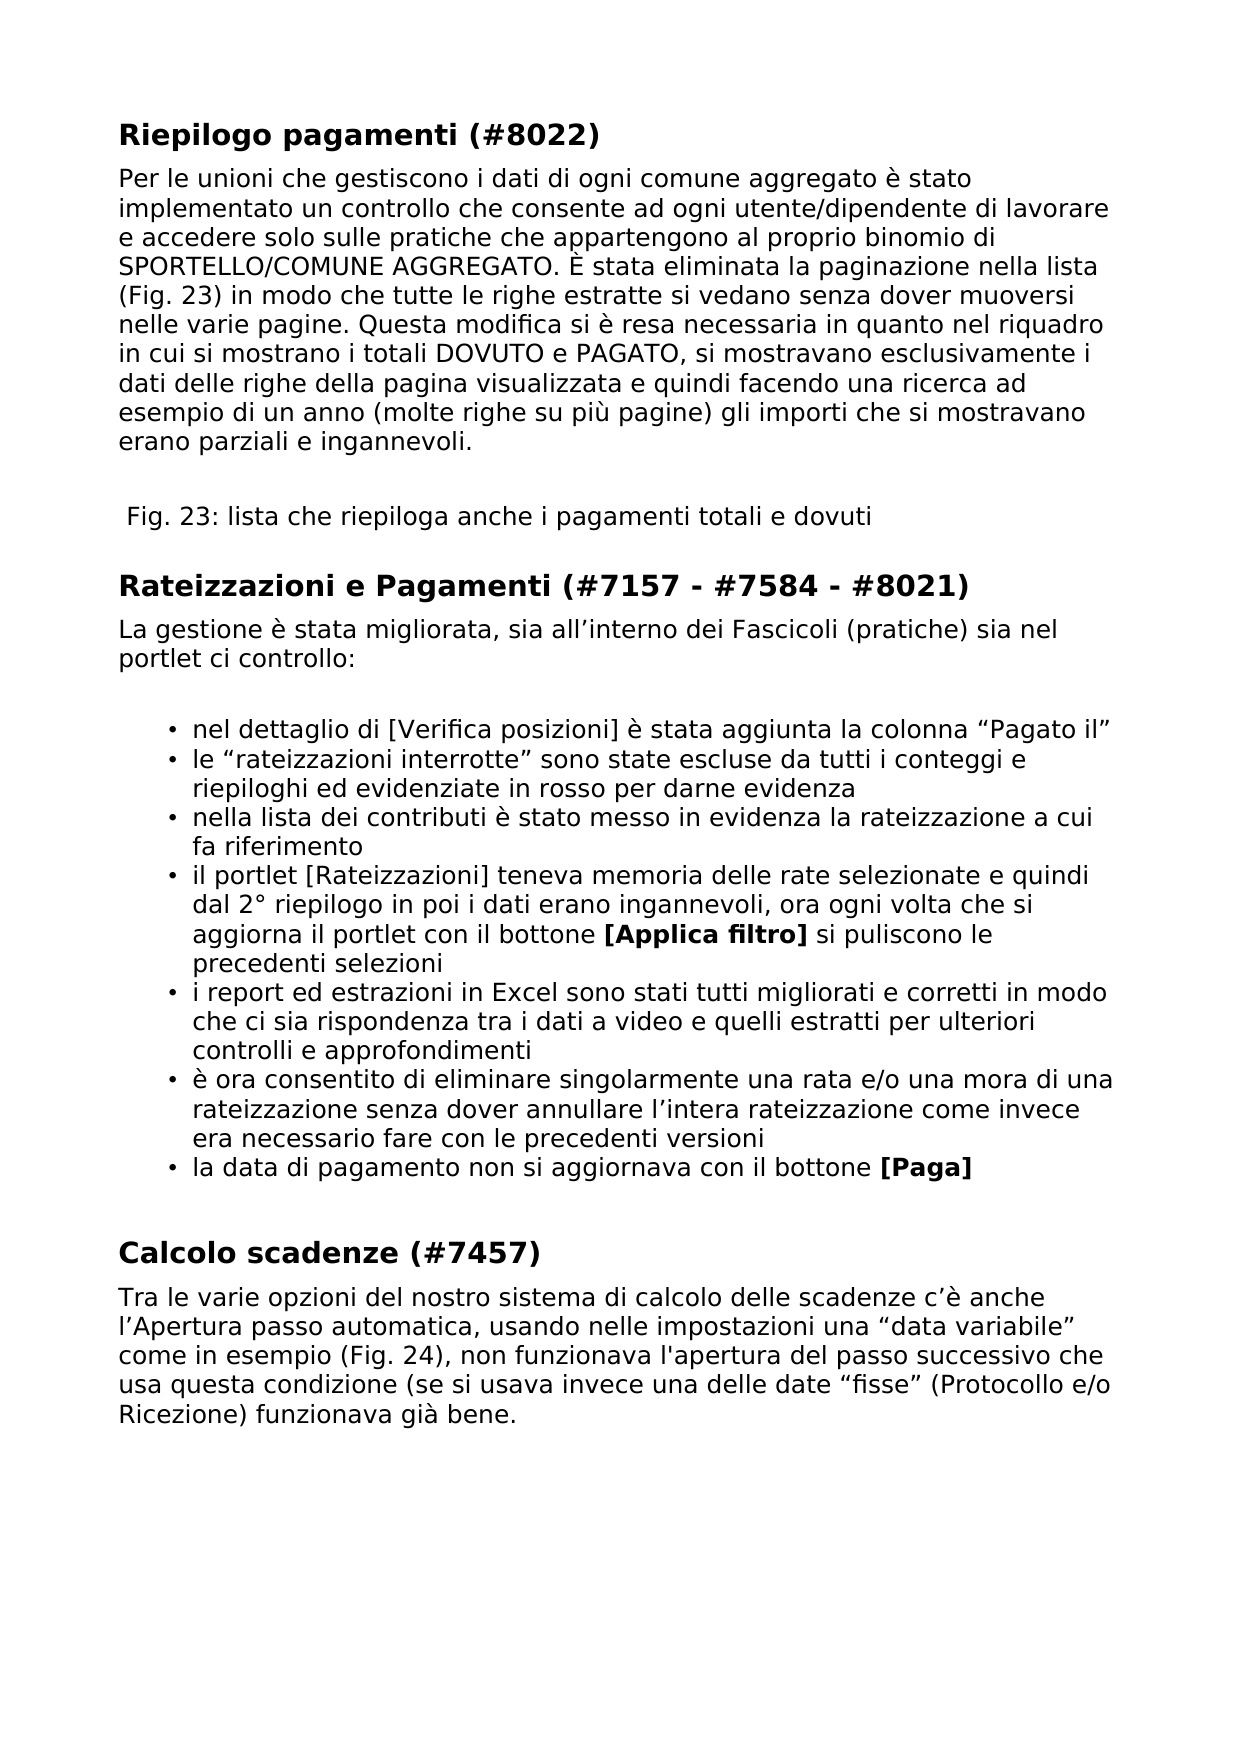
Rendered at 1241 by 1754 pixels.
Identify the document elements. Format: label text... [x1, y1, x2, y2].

list le “rateizzazioni interrotte” sono state escluse da tutti i conteggi e riepiloghi ed evidenziate in rosso per darne evidenza [177, 745, 1122, 803]
text Per le unioni che gestiscono i dati di ogni comune aggregato è stato implementato un controllo che consente ad ogni utente/dipendente di lavorare e accedere solo sulle pratiche che appartengono al proprio binomio di SPORTELLO/COMUNE AGGREGATO. È stata eliminata la paginazione nella lista (Fig. 23) in modo che tutte le righe estratte si vedano senza dover muoversi nelle varie pagine. Questa modifica si è resa necessaria in quanto nel riquadro in cui si mostrano i totali DOVUTO e PAGATO, si mostravano esclusivamente i dati delle righe della pagina visualizzata e quindi facendo una ricerca ad esempio di un anno (molte righe su più pagine) gli importi che si mostravano erano parziali e ingannevoli. [118, 164, 1122, 456]
subtitle Riepilogo pagamenti (#8022) [118, 118, 1122, 152]
list la data di pagamento non si aggiornava con il bottone [Paga] [177, 1153, 1122, 1182]
list è ora consentito di eliminare singolarmente una rata e/o una mora di una rateizzazione senza dover annullare l’intera rateizzazione come invece era necessario fare con le precedenti versioni [177, 1066, 1122, 1153]
list i report ed estrazioni in Excel sono stati tutti migliorati e corretti in modo che ci sia rispondenza tra i dati a video e quelli estratti per ulteriori controlli e approfondimenti [177, 978, 1122, 1066]
subtitle Rateizzazioni e Pagamenti (#7157 - #7584 - #8021) [118, 569, 1122, 603]
text La gestione è stata migliorata, sia all’interno dei Fascicoli (pratiche) sia nel portlet ci controllo: [118, 615, 1122, 674]
list il portlet [Rateizzazioni] teneva memoria delle rate selezionate e quindi dal 2° riepilogo in poi i dati erano ingannevoli, ora ogni volta che si aggiorna il portlet con il bottone [Applica filtro] si puliscono le precedenti selezioni [177, 861, 1122, 978]
subtitle Calcolo scadenze (#7457) [118, 1237, 1122, 1271]
list nella lista dei contributi è stato messo in evidenza la rateizzazione a cui fa riferimento [177, 803, 1122, 861]
text Fig. 23: lista che riepiloga anche i pagamenti totali e dovuti [118, 469, 1122, 531]
text Tra le varie opzioni del nostro sistema di calcolo delle scadenze c’è anche l’Apertura passo automatica, usando nelle impostazioni una “data variabile” come in esempio (Fig. 24), non funzionava l'apertura del passo successivo che usa questa condizione (se si usava invece una delle date “fisse” (Protocollo e/o Ricezione) funzionava già bene. [118, 1283, 1122, 1429]
list nel dettaglio di [Verifica posizioni] è stata aggiunta la colonna “Pagato il” [177, 716, 1122, 745]
